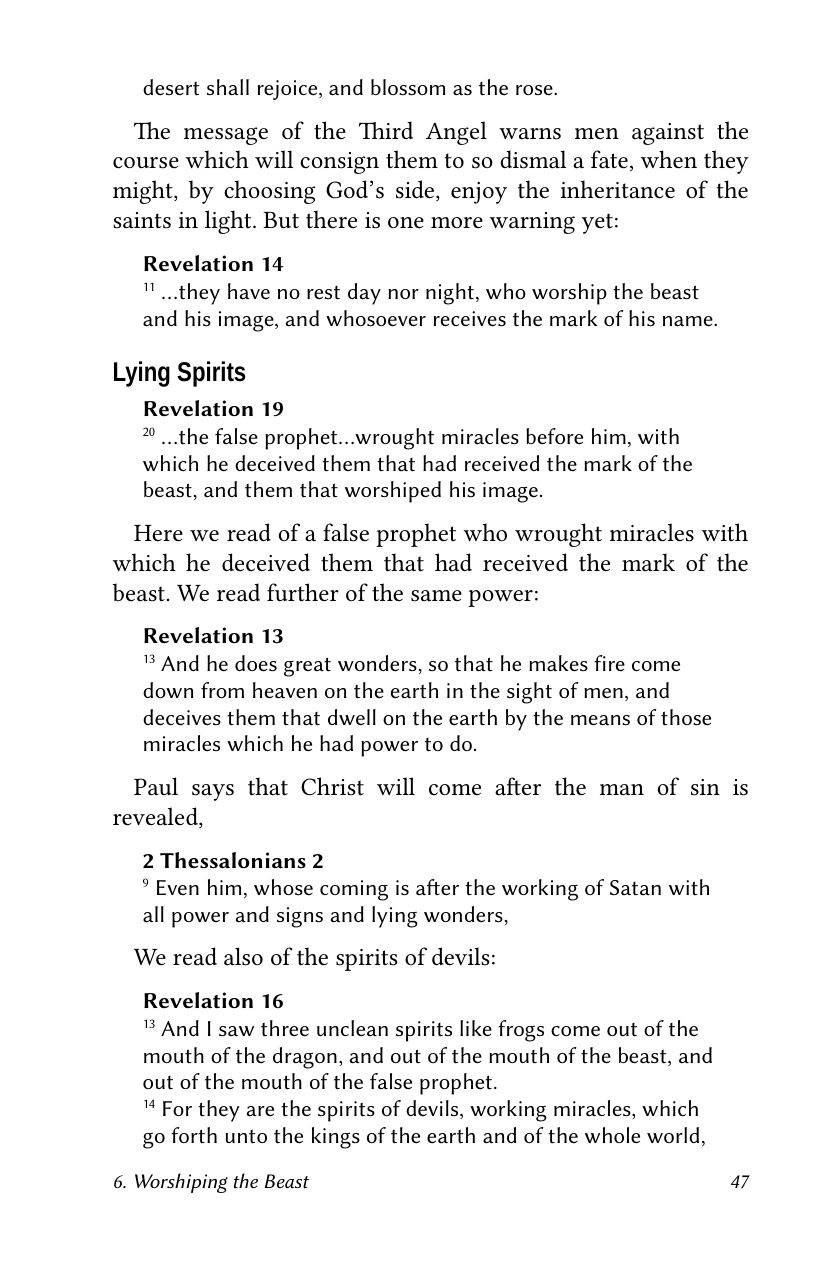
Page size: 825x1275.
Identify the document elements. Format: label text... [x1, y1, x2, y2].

text 9 Even him, whose coming is after the working of Satan with all power and signs and lying wonders, [142, 875, 720, 928]
text 13 And he does great wonders, so that he makes fire come down from heaven on the earth in the sight of men, and deceives them that dwell on the earth by the means of those miracles which he had power to do. [142, 651, 720, 757]
text The message of the Third Angel warns men against the course which will consign them to so dismal a fate, when they might, by choosing God’s side, enjoy the inheritance of the saints in light. But there is one more warning yet: [112, 117, 750, 235]
text Revelation 13 [142, 623, 750, 649]
text 11 ...they have no rest day nor night, who worship the beast and his image, and whosoever receives the mark of his name. [142, 279, 720, 332]
subtitle Lying Spirits [112, 356, 750, 387]
text Here we read of a false prophet who wrought miracles with which he deceived them that had received the mark of the beast. We read further of the same power: [112, 519, 750, 607]
text desert shall rejoice, and blossom as the rose. [142, 75, 720, 101]
text Paul says that Christ will come after the man of sin is revealed, [112, 773, 750, 831]
text Revelation 16 [142, 988, 750, 1014]
text We read also of the spirits of devils: [112, 943, 750, 972]
text 20 ...the false prophet...wrought miracles before him, with which he deceived them that had received the mark of the beast, and them that worshiped his image. [142, 424, 720, 503]
text 2 Thessalonians 2 [142, 847, 750, 874]
text Revelation 14 [142, 251, 750, 277]
text 14 For they are the spirits of devils, working miracles, which go forth unto the kings of the earth and of the whole world, [142, 1096, 720, 1149]
text Revelation 19 [142, 396, 750, 422]
text 13 And I saw three unclean spirits like frogs come out of the mouth of the dragon, and out of the mouth of the beast, and out of the mouth of the false prophet. [142, 1016, 720, 1095]
